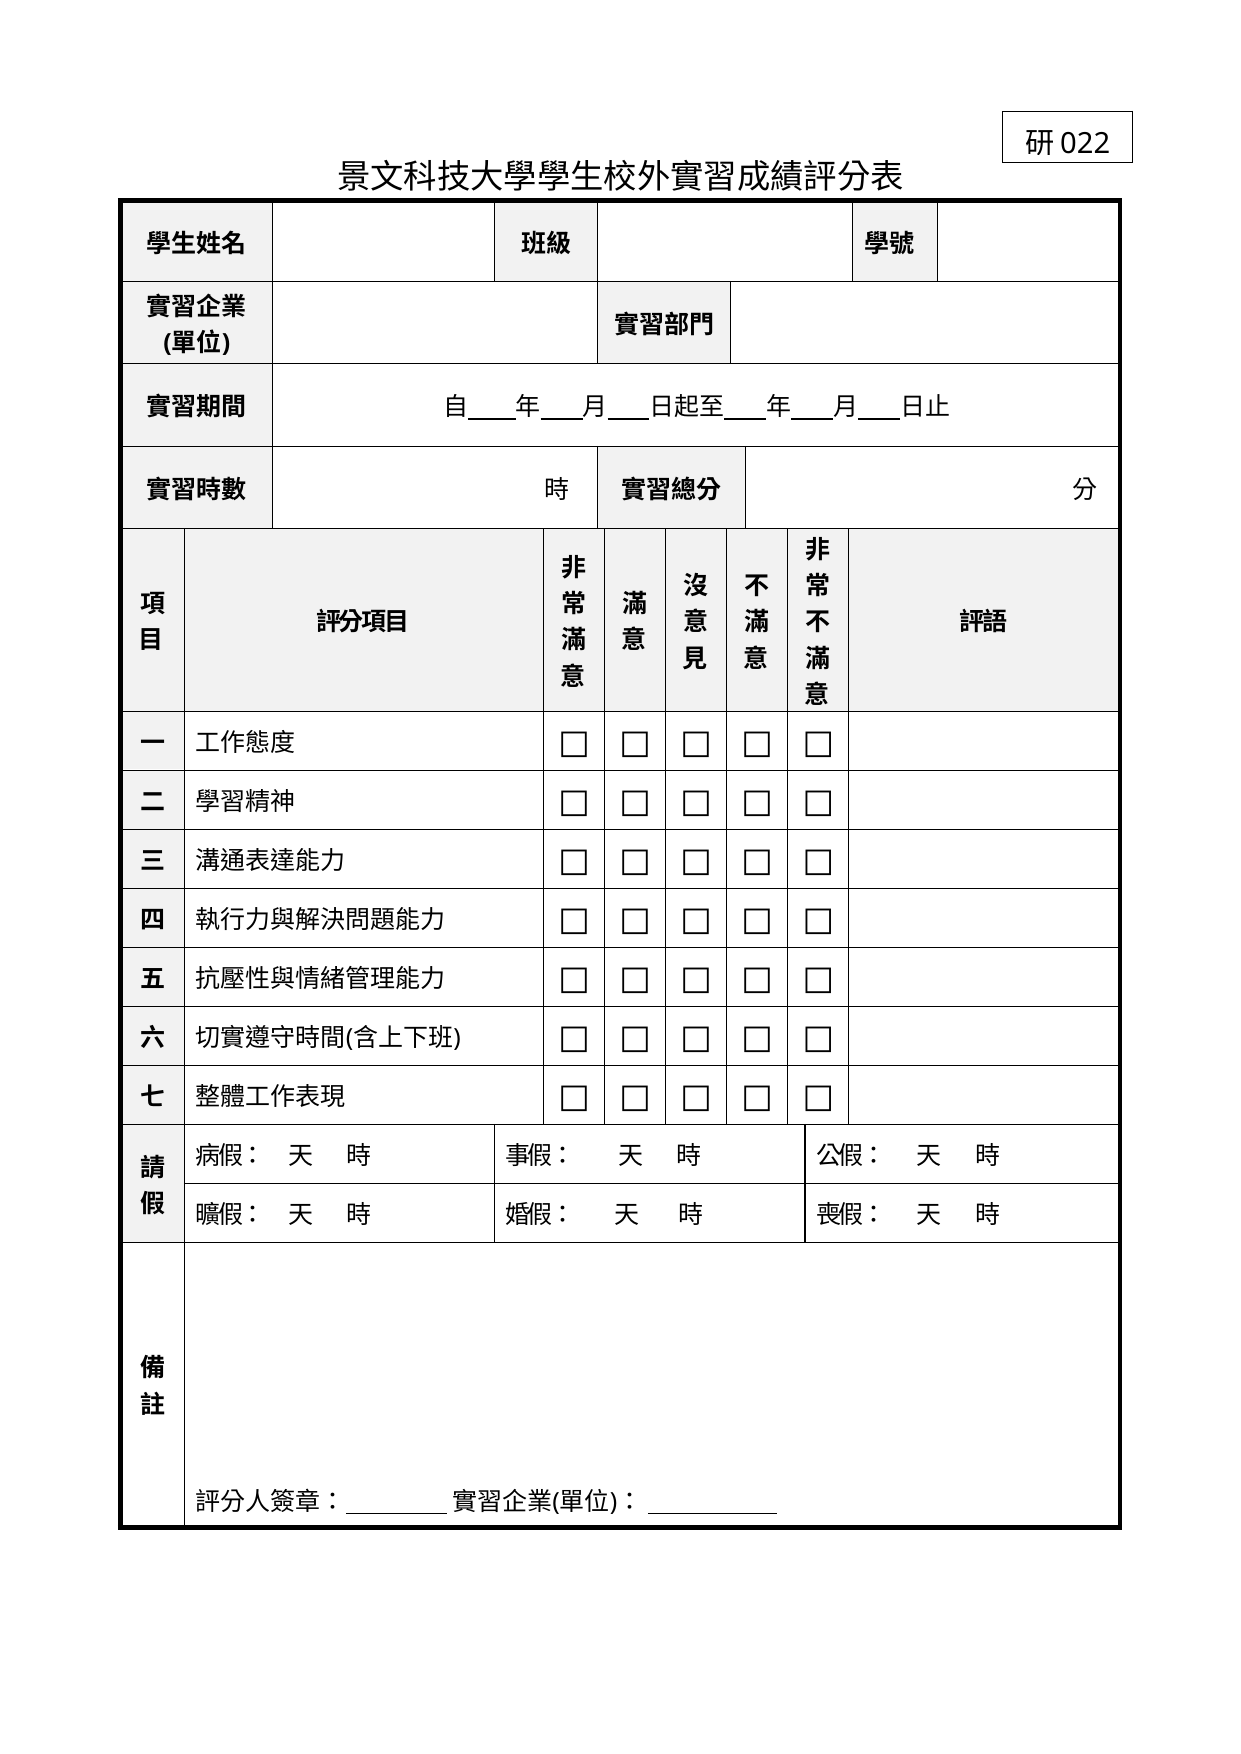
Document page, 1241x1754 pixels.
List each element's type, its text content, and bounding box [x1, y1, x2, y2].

table_cell 實習總分 [598, 447, 745, 528]
text 景文科技大學學生校外實習成績評分表 [1003, 112, 1132, 162]
text 景文科技大學學生校外實習成績評分表 [112, 150, 1128, 198]
table_cell □ [788, 1066, 848, 1124]
table_header [938, 203, 1118, 281]
table_cell [849, 1066, 1118, 1124]
table_cell □ [666, 771, 726, 829]
table_cell □ [605, 1066, 665, 1124]
table_cell □ [666, 1066, 726, 1124]
table_cell □ [788, 1007, 848, 1065]
table_cell [849, 948, 1118, 1006]
table_cell □ [544, 948, 604, 1006]
table_cell 婚假： 天 時 [495, 1184, 804, 1242]
table_cell □ [788, 889, 848, 947]
table_cell □ [605, 1007, 665, 1065]
table_cell □ [544, 1007, 604, 1065]
table_header 學生姓名 [123, 203, 272, 281]
table_cell □ [605, 948, 665, 1006]
table_cell 請假 [123, 1125, 184, 1242]
table_cell 切實遵守時間(含上下班) [185, 1007, 543, 1065]
table_cell □ [788, 830, 848, 888]
table_cell □ [605, 771, 665, 829]
table_cell 喪假： 天 時 [806, 1184, 1118, 1242]
table_cell 公假： 天 時 [806, 1125, 1118, 1183]
table_header [598, 203, 852, 281]
table_cell 曠假： 天 時 [185, 1184, 494, 1242]
table_cell □ [666, 830, 726, 888]
table_cell □ [727, 948, 787, 1006]
table_header 學號 [853, 203, 937, 281]
table_cell □ [666, 712, 726, 769]
table_cell 實習企業 (單位) [123, 282, 272, 363]
table_cell 病假： 天 時 [185, 1125, 494, 1183]
table_cell 抗壓性與情緒管理能力 [185, 948, 543, 1006]
table_cell 分 [746, 447, 1118, 528]
table_cell 備註 [123, 1243, 184, 1525]
table_cell 實習時數 [123, 447, 272, 528]
table_cell 一 [123, 712, 184, 769]
table_cell □ [544, 712, 604, 769]
table_cell 評分項目 [185, 529, 543, 711]
table_cell □ [727, 771, 787, 829]
table_cell 滿意 [605, 529, 665, 711]
table_cell □ [605, 830, 665, 888]
table_cell □ [788, 712, 848, 769]
table_cell [273, 282, 597, 363]
table_cell □ [605, 712, 665, 769]
table_cell □ [544, 830, 604, 888]
table_cell 七 [123, 1066, 184, 1124]
table_cell □ [788, 948, 848, 1006]
table_cell 三 [123, 830, 184, 888]
table_cell [849, 1007, 1118, 1065]
table_cell 非常滿意 [544, 529, 604, 711]
table_cell 不滿意 [727, 529, 787, 711]
table_cell □ [544, 1066, 604, 1124]
table_cell [849, 889, 1118, 947]
table_cell [849, 771, 1118, 829]
table_cell 工作態度 [185, 712, 543, 769]
table_cell 執行力與解決問題能力 [185, 889, 543, 947]
table_cell □ [727, 1066, 787, 1124]
table_cell 時 [273, 447, 597, 528]
table_cell 整體工作表現 [185, 1066, 543, 1124]
table_cell 實習期間 [123, 364, 272, 446]
table_cell 實習部門 [598, 282, 730, 363]
table_header [273, 203, 494, 281]
table_cell □ [544, 771, 604, 829]
table_cell □ [788, 771, 848, 829]
table_cell □ [605, 889, 665, 947]
table_cell □ [727, 712, 787, 769]
table_cell [849, 712, 1118, 769]
table_cell [731, 282, 1118, 363]
table_cell □ [666, 889, 726, 947]
table_cell 自 年 月 日起至 年 月 日止 [273, 364, 1118, 446]
table_cell 沒意見 [666, 529, 726, 711]
table_cell 溝通表達能力 [185, 830, 543, 888]
table_cell 五 [123, 948, 184, 1006]
table_cell □ [727, 830, 787, 888]
table_cell □ [727, 889, 787, 947]
table_cell 二 [123, 771, 184, 829]
table_cell □ [666, 948, 726, 1006]
table_cell 項目 [123, 529, 184, 711]
table_cell □ [727, 1007, 787, 1065]
table_cell 評分人簽章： 實習企業(單位)： [185, 1243, 1118, 1525]
table_cell □ [666, 1007, 726, 1065]
table_cell □ [544, 889, 604, 947]
table_cell 四 [123, 889, 184, 947]
table_cell 學習精神 [185, 771, 543, 829]
table_cell 事假： 天 時 [495, 1125, 804, 1183]
table_cell [849, 830, 1118, 888]
text 研022 [1018, 119, 1117, 154]
table_cell 六 [123, 1007, 184, 1065]
table_cell 評語 [849, 529, 1118, 711]
table_cell 非常不滿意 [788, 529, 848, 711]
table_header 班級 [495, 203, 597, 281]
